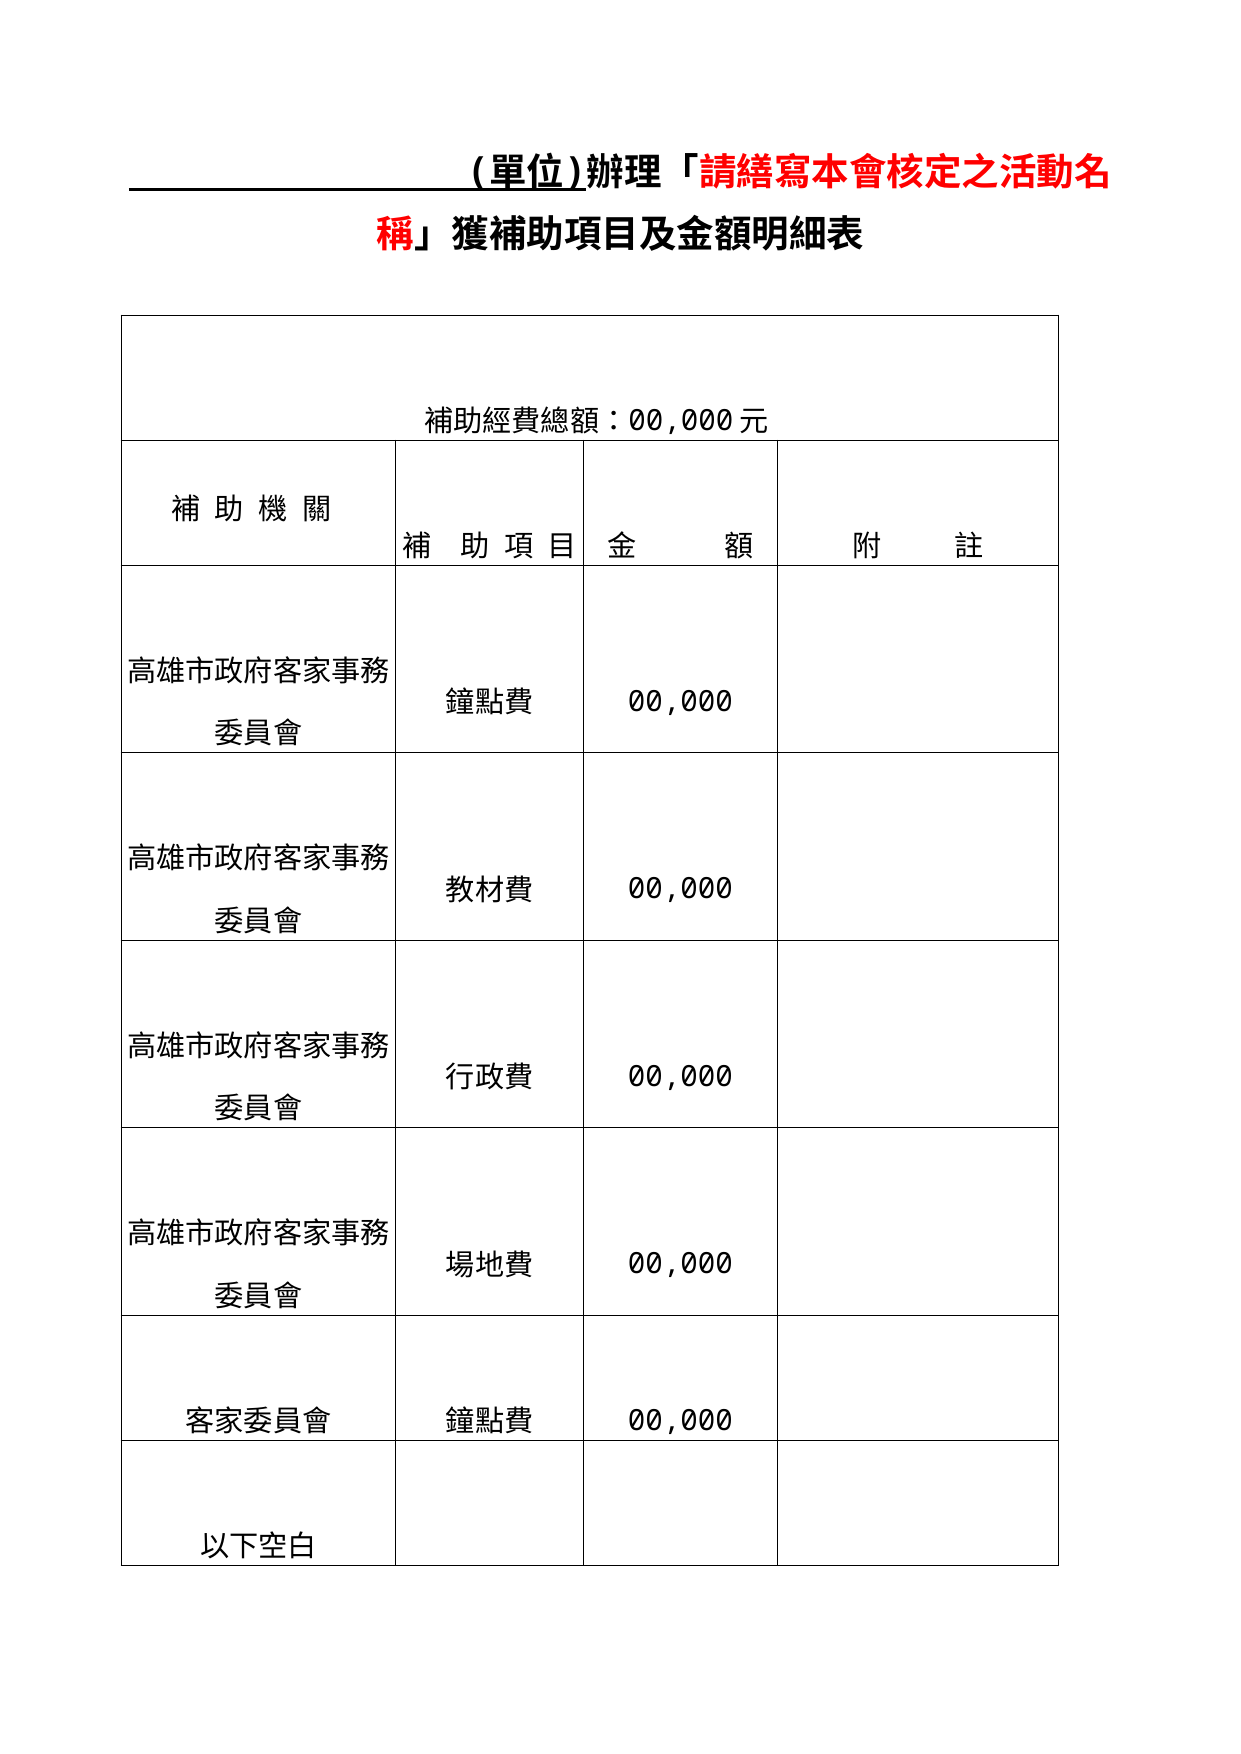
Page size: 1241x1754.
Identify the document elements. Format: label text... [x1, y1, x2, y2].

text (單位)辦理「請繕寫本會核定之活動名稱」獲補助項目及金額明細表 [118, 127, 1122, 252]
table_cell 補 助 機 關 [122, 441, 395, 564]
table_cell [778, 1128, 1058, 1314]
table_cell 鐘點費 [396, 1316, 583, 1439]
table_cell 00,000 [584, 941, 777, 1127]
table_cell 以下空白 [122, 1441, 395, 1564]
table_cell 教材費 [396, 753, 583, 939]
table_cell 鐘點費 [396, 566, 583, 752]
table_cell [584, 1441, 777, 1564]
table_cell 高雄市政府客家事務委員會 [122, 1128, 395, 1314]
table_cell 高雄市政府客家事務委員會 [122, 566, 395, 752]
table_cell 00,000 [584, 1128, 777, 1314]
table_cell 00,000 [584, 753, 777, 939]
table_header 補助經費總額：00,000元 [122, 316, 1058, 439]
table_cell 00,000 [584, 566, 777, 752]
table_cell 00,000 [584, 1316, 777, 1439]
table_cell [778, 753, 1058, 939]
table_cell 高雄市政府客家事務委員會 [122, 753, 395, 939]
table_cell 補 助 項 目 [396, 441, 583, 564]
table_cell 行政費 [396, 941, 583, 1127]
table_cell [778, 1441, 1058, 1564]
table_cell [778, 566, 1058, 752]
table_cell 金 額 [584, 441, 777, 564]
table_cell [396, 1441, 583, 1564]
table_cell 高雄市政府客家事務委員會 [122, 941, 395, 1127]
table_cell [778, 941, 1058, 1127]
table_cell [778, 1316, 1058, 1439]
table_cell 場地費 [396, 1128, 583, 1314]
table_cell 附 註 [778, 441, 1058, 564]
table_cell 客家委員會 [122, 1316, 395, 1439]
